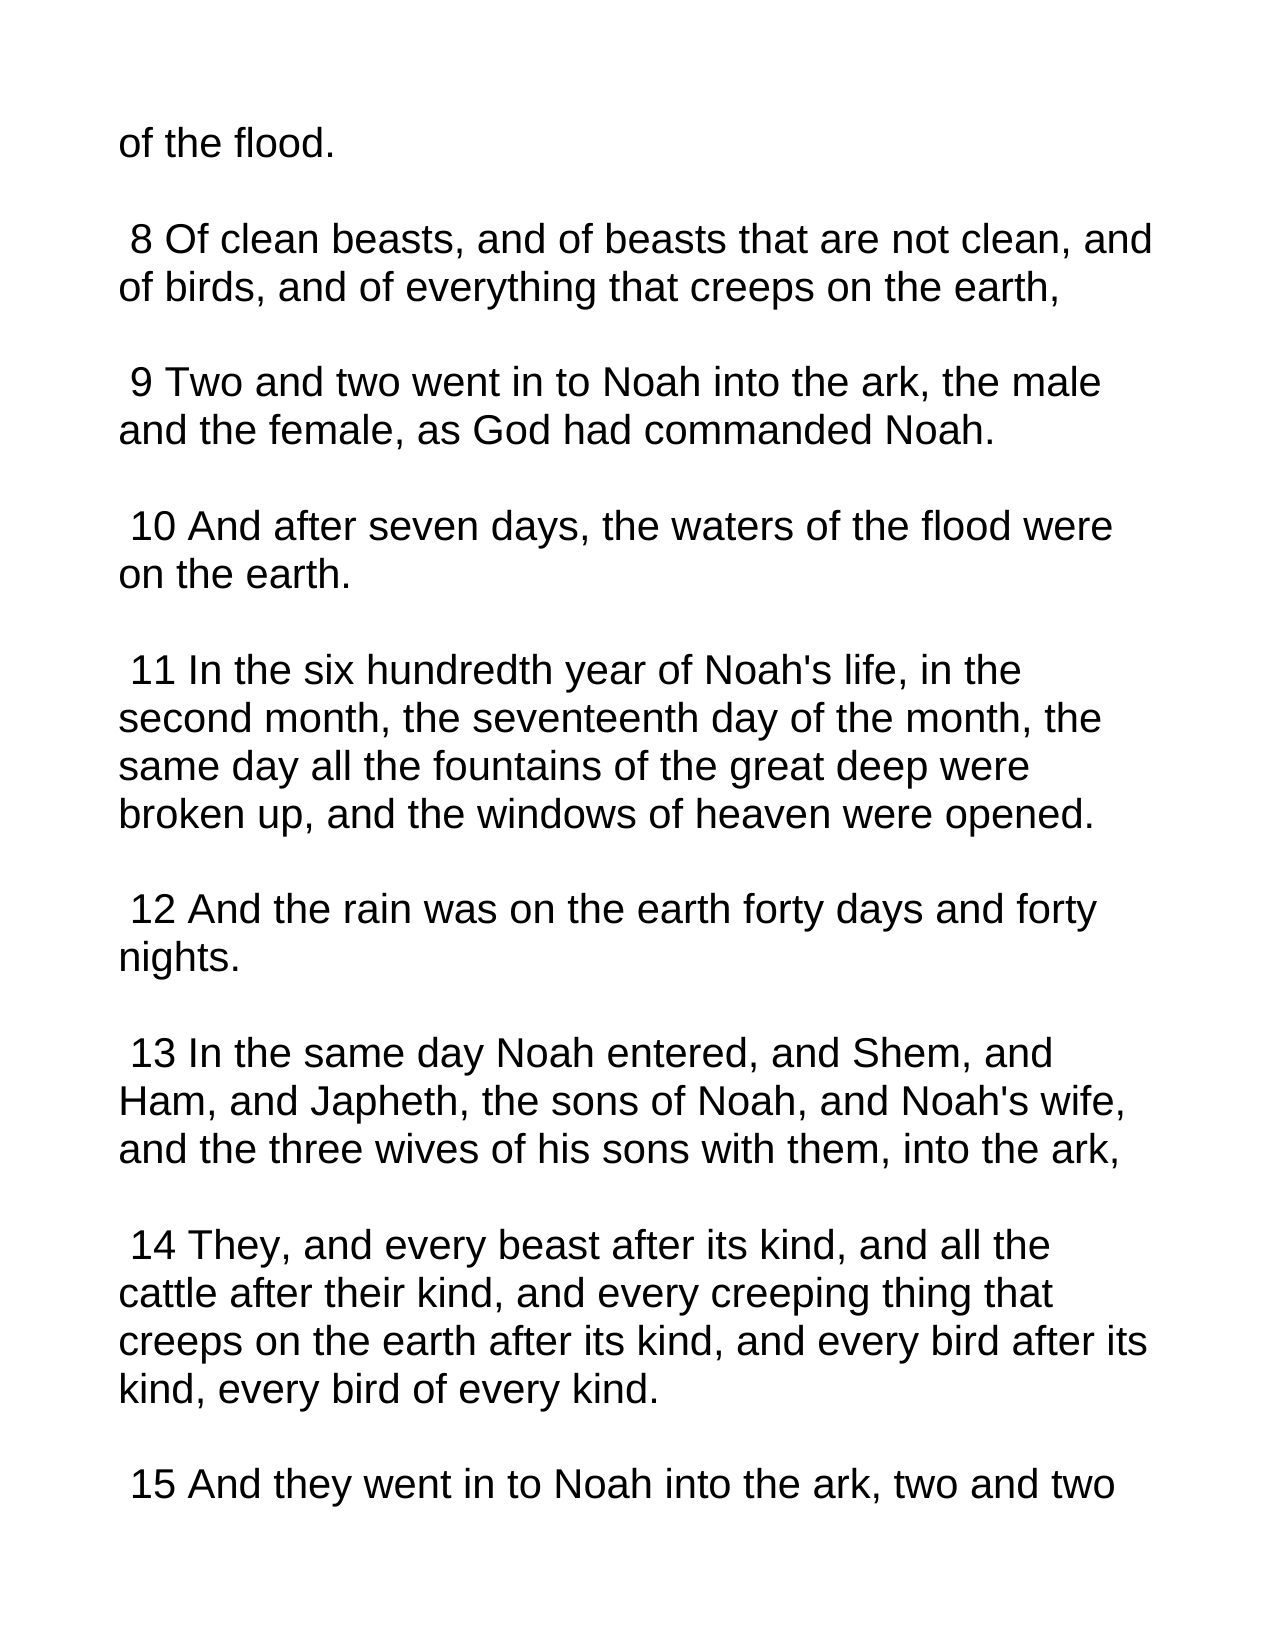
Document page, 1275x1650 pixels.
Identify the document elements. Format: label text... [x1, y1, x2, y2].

text 9 Two and two went in to Noah into the ark, the male and the female, as God had commanded Noah. [118, 358, 1157, 453]
text 8 Of clean beasts, and of beasts that are not clean, and of birds, and of everything that creeps on the earth, [118, 214, 1157, 310]
text 11 In the six hundredth year of Noah's life, in the second month, the seventeenth day of the month, the same day all the fountains of the great deep were broken up, and the windows of heaven were opened. [118, 645, 1157, 837]
text 13 In the same day Noah entered, and Shem, and Ham, and Japheth, the sons of Noah, and Noah's wife, and the three wives of his sons with them, into the ark, [118, 1028, 1157, 1172]
text 12 And the rain was on the earth forty days and forty nights. [118, 885, 1157, 981]
text 14 They, and every beast after its kind, and all the cattle after their kind, and every creeping thing that creeps on the earth after its kind, and every bird after its kind, every bird of every kind. [118, 1220, 1157, 1412]
text 10 And after seven days, the waters of the flood were on the earth. [118, 501, 1157, 597]
text 15 And they went in to Noah into the ark, two and two [118, 1460, 1157, 1508]
text of the flood. [118, 118, 1157, 166]
